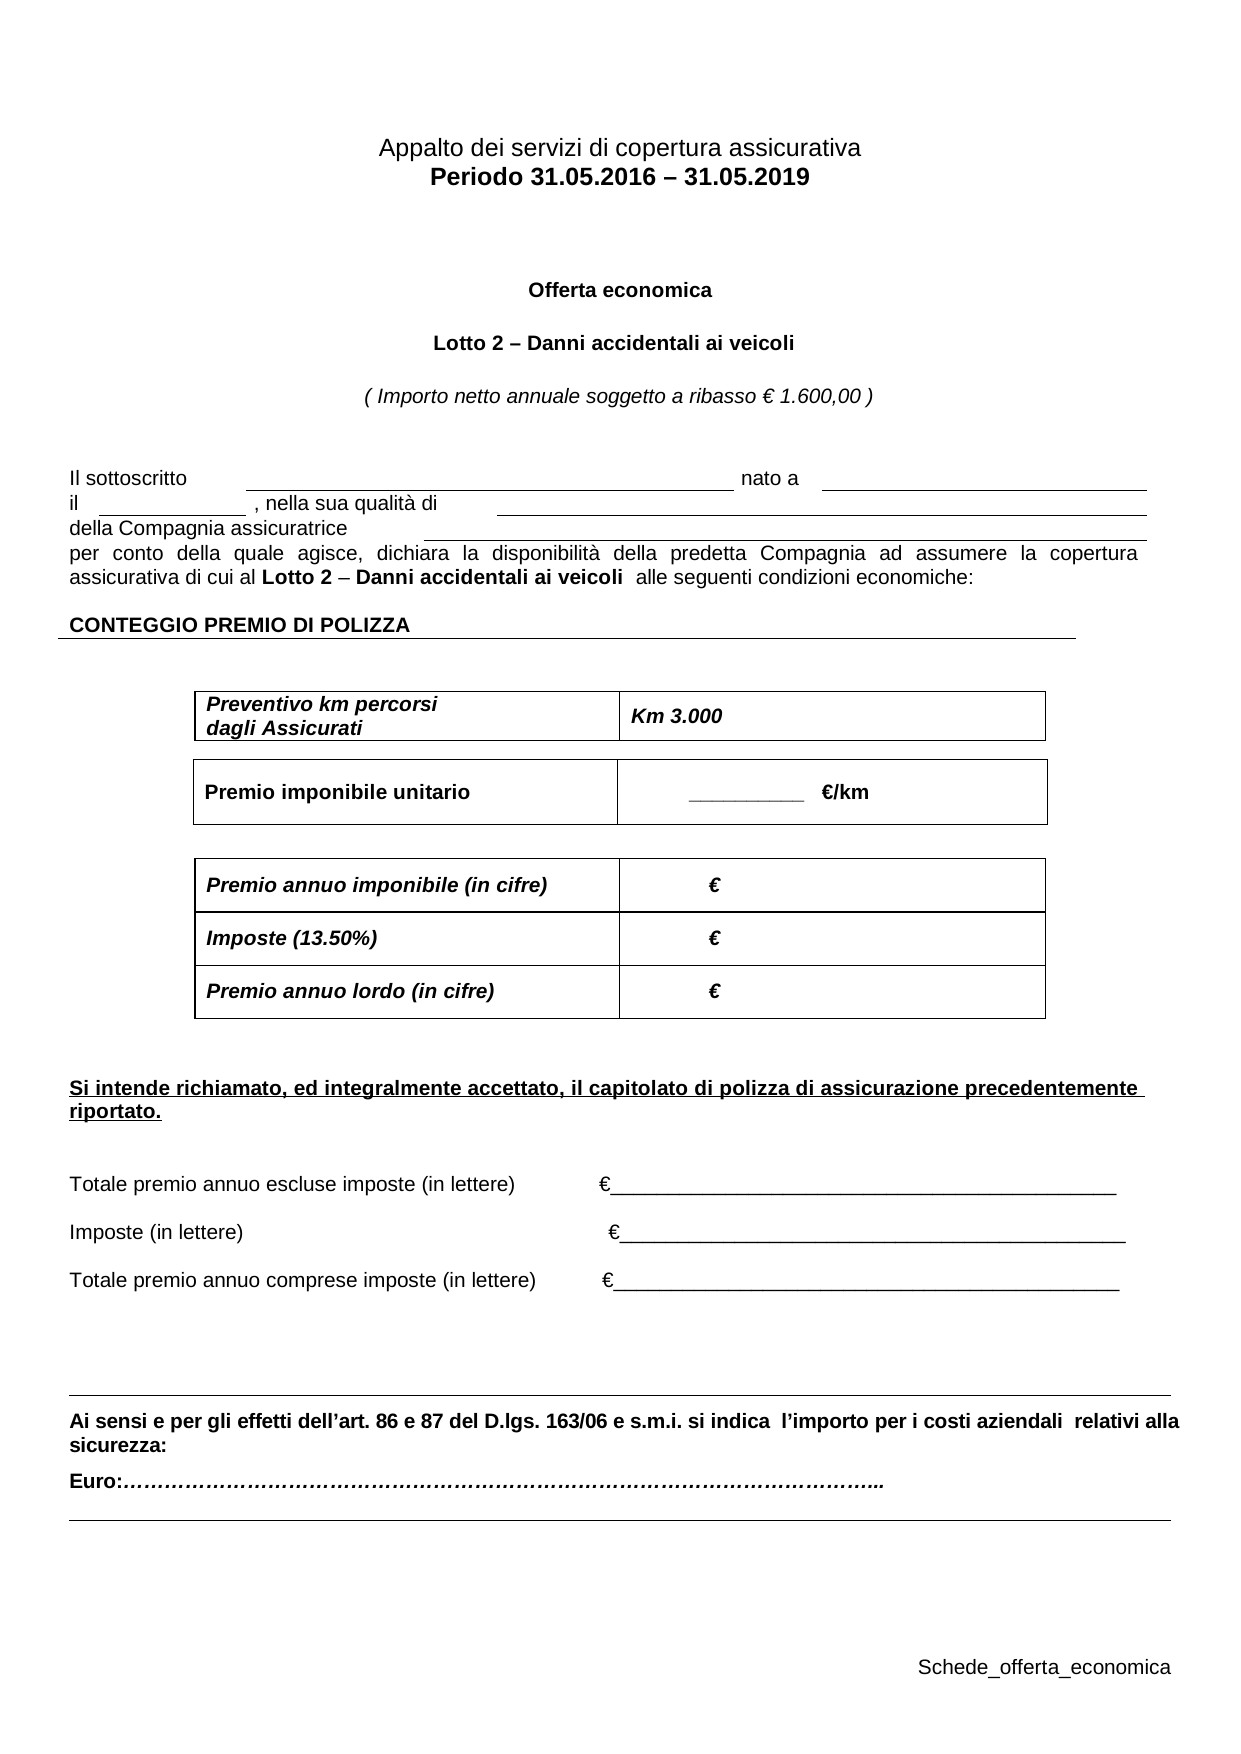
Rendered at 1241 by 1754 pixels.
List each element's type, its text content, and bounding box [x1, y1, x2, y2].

table_header Il sottoscritto [62, 466, 246, 490]
table_cell il [62, 490, 99, 515]
table_cell per conto della quale agisce, dichiara la disponibilità della predetta Compagnia ad assumere la copertura assicurativa di cui al Lotto 2 – Danni accidentali ai veicoli alle seguenti condizioni economiche: [62, 540, 1147, 589]
table_cell € [620, 966, 1045, 1018]
table_header nato a [734, 466, 822, 490]
text Imposte (in lettere) €____________________________________________ [69, 1220, 1171, 1244]
table_cell della Compagnia assicuratrice [62, 515, 423, 540]
text Totale premio annuo escluse imposte (in lettere) €____________________________________________ [69, 1172, 1171, 1196]
text Totale premio annuo comprese imposte (in lettere) €____________________________________________ [69, 1268, 1171, 1316]
text Ai sensi e per gli effetti dell’art. 86 e 87 del D.lgs. 163/06 e s.m.i. si indica l’importo per i costi aziendali relativi alla sicurezza: [69, 1409, 1180, 1457]
table_cell [424, 515, 1147, 540]
table_header [822, 466, 1147, 490]
text Euro:………………………………………………………………………………………………... [69, 1469, 1112, 1493]
table_header CONTEGGIO PREMIO DI POLIZZA [58, 614, 1076, 637]
table_cell [99, 490, 246, 515]
table_header Preventivo km percorsi dagli Assicurati [196, 692, 619, 740]
table_header [246, 466, 733, 490]
table_header __________ €/km [618, 760, 1047, 824]
table_cell Imposte (13.50%) [196, 913, 619, 964]
text ( Importo netto annuale soggetto a ribasso € 1.600,00 ) [69, 384, 1171, 408]
table_header Premio imponibile unitario [194, 760, 617, 824]
table_cell Premio annuo lordo (in cifre) [196, 966, 619, 1018]
table_header Km 3.000 [620, 692, 1045, 740]
table_header € [620, 859, 1045, 911]
text Si intende richiamato, ed integralmente accettato, il capitolato di polizza di assicurazione precedentemente riportato. [69, 1075, 1171, 1123]
table_cell [497, 490, 1147, 515]
table_header Premio annuo imponibile (in cifre) [196, 859, 619, 911]
subtitle Lotto 2 – Danni accidentali ai veicoli [69, 331, 1171, 355]
table_cell € [620, 913, 1045, 964]
table_cell , nella sua qualità di [246, 491, 497, 515]
